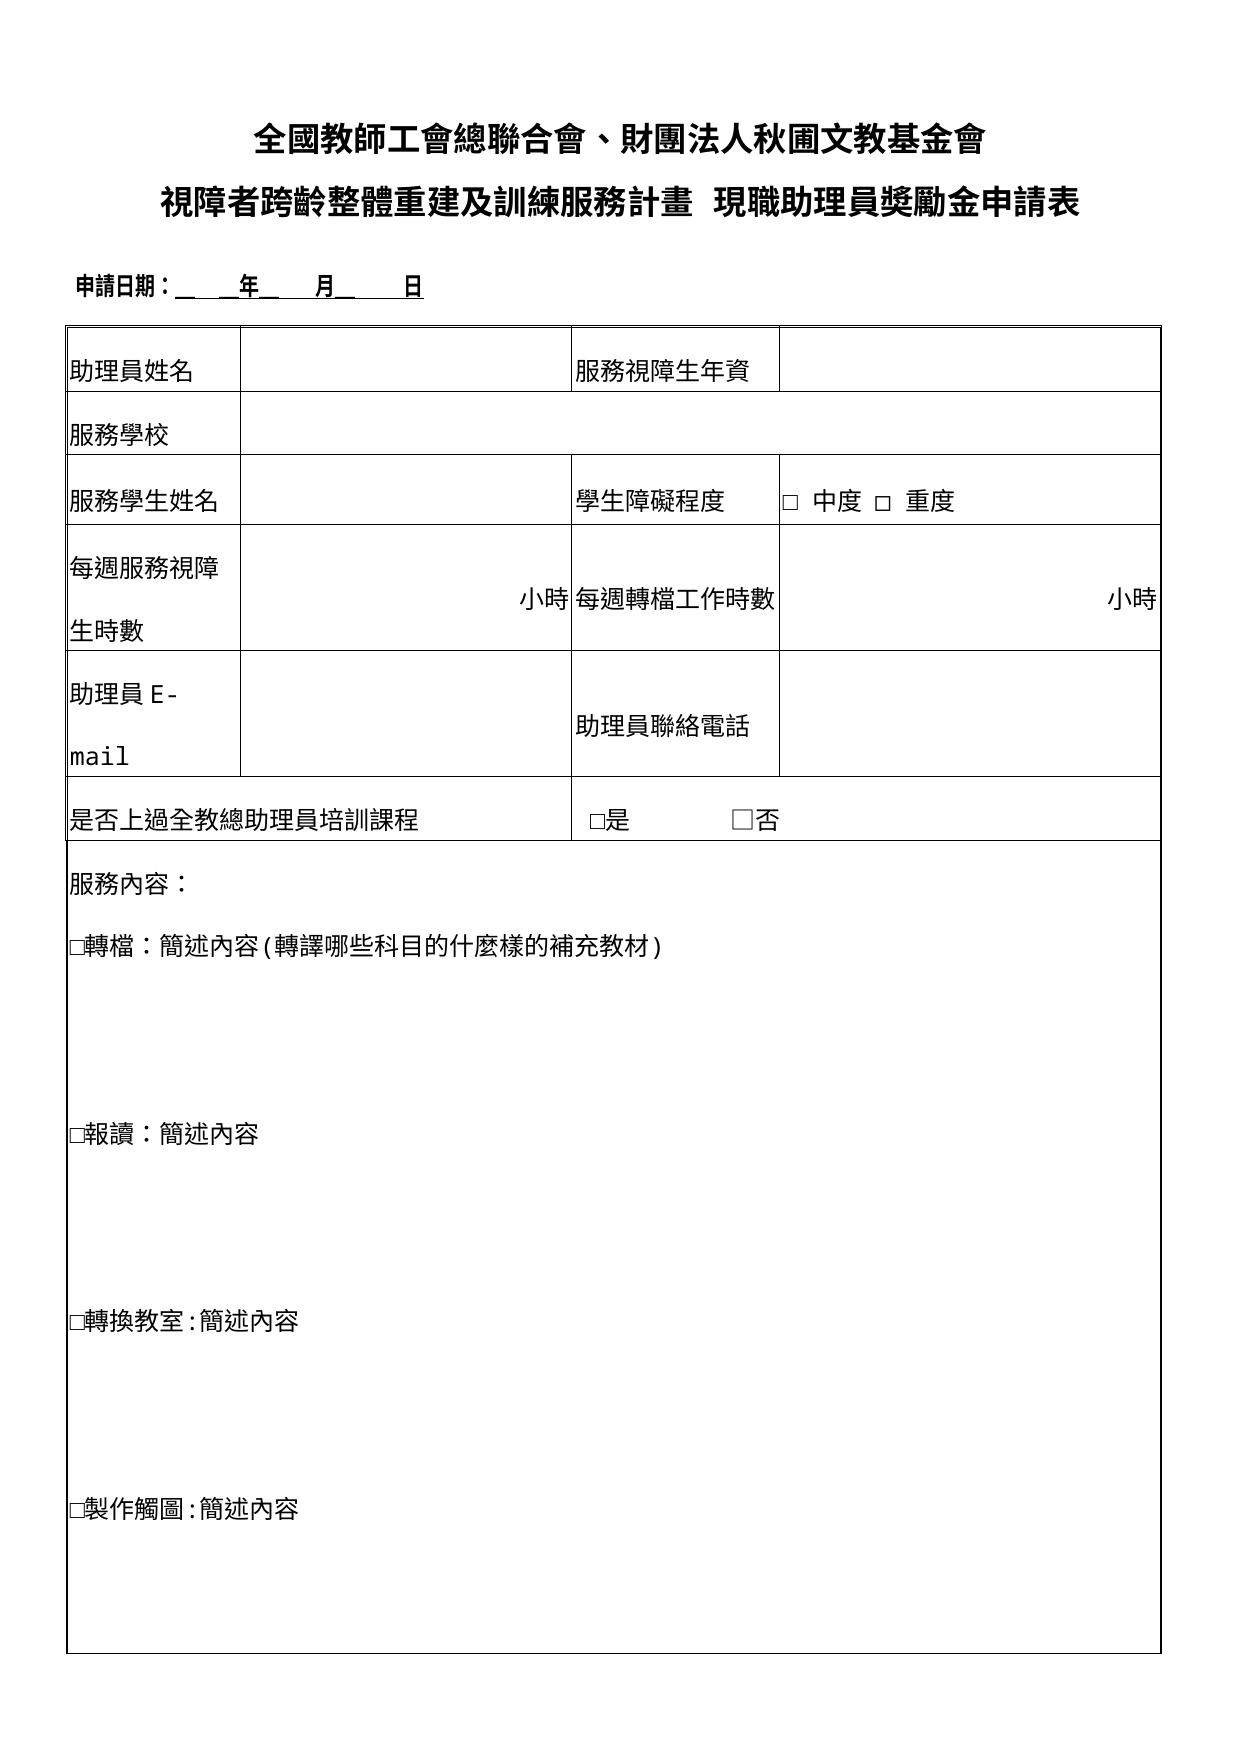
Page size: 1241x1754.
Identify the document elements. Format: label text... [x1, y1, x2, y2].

table_cell 每週轉檔工作時數 [572, 525, 779, 650]
table_cell 助理員E-mail [68, 651, 240, 776]
table_cell 小時 [241, 525, 571, 650]
table_cell 小時 [780, 525, 1160, 650]
table_cell □ 中度 □ 重度 [780, 455, 1160, 524]
text 全國教師工會總聯合會、財團法人秋圃文教基金會 [75, 96, 1165, 158]
text 申請日期：＿ ＿年＿ 月＿ 日 [75, 262, 1165, 304]
table_cell [241, 392, 1160, 454]
table_cell 服務學校 [68, 392, 240, 454]
table_header 服務視障生年資 [572, 328, 779, 391]
table_cell □是 □否 [572, 777, 1160, 840]
text 視障者跨齡整體重建及訓練服務計畫 現職助理員奬勵金申請表 [75, 158, 1165, 221]
table_cell 助理員聯絡電話 [572, 651, 779, 776]
table_header [241, 328, 571, 391]
table_cell 是否上過全教總助理員培訓課程 [68, 777, 571, 840]
table_cell 每週服務視障生時數 [68, 525, 240, 650]
table_cell 學生障礙程度 [572, 455, 779, 524]
table_header 助理員姓名 [68, 328, 240, 391]
table_header [780, 328, 1160, 391]
table_cell [780, 651, 1160, 776]
table_cell 服務學生姓名 [68, 455, 240, 524]
table_cell [241, 651, 571, 776]
table_cell [241, 455, 571, 524]
table_cell 服務內容： □轉檔：簡述內容(轉譯哪些科目的什麼樣的補充教材) □報讀：簡述內容 □轉換教室:簡述內容 □製作觸圖:簡述內容 [68, 841, 1160, 1653]
